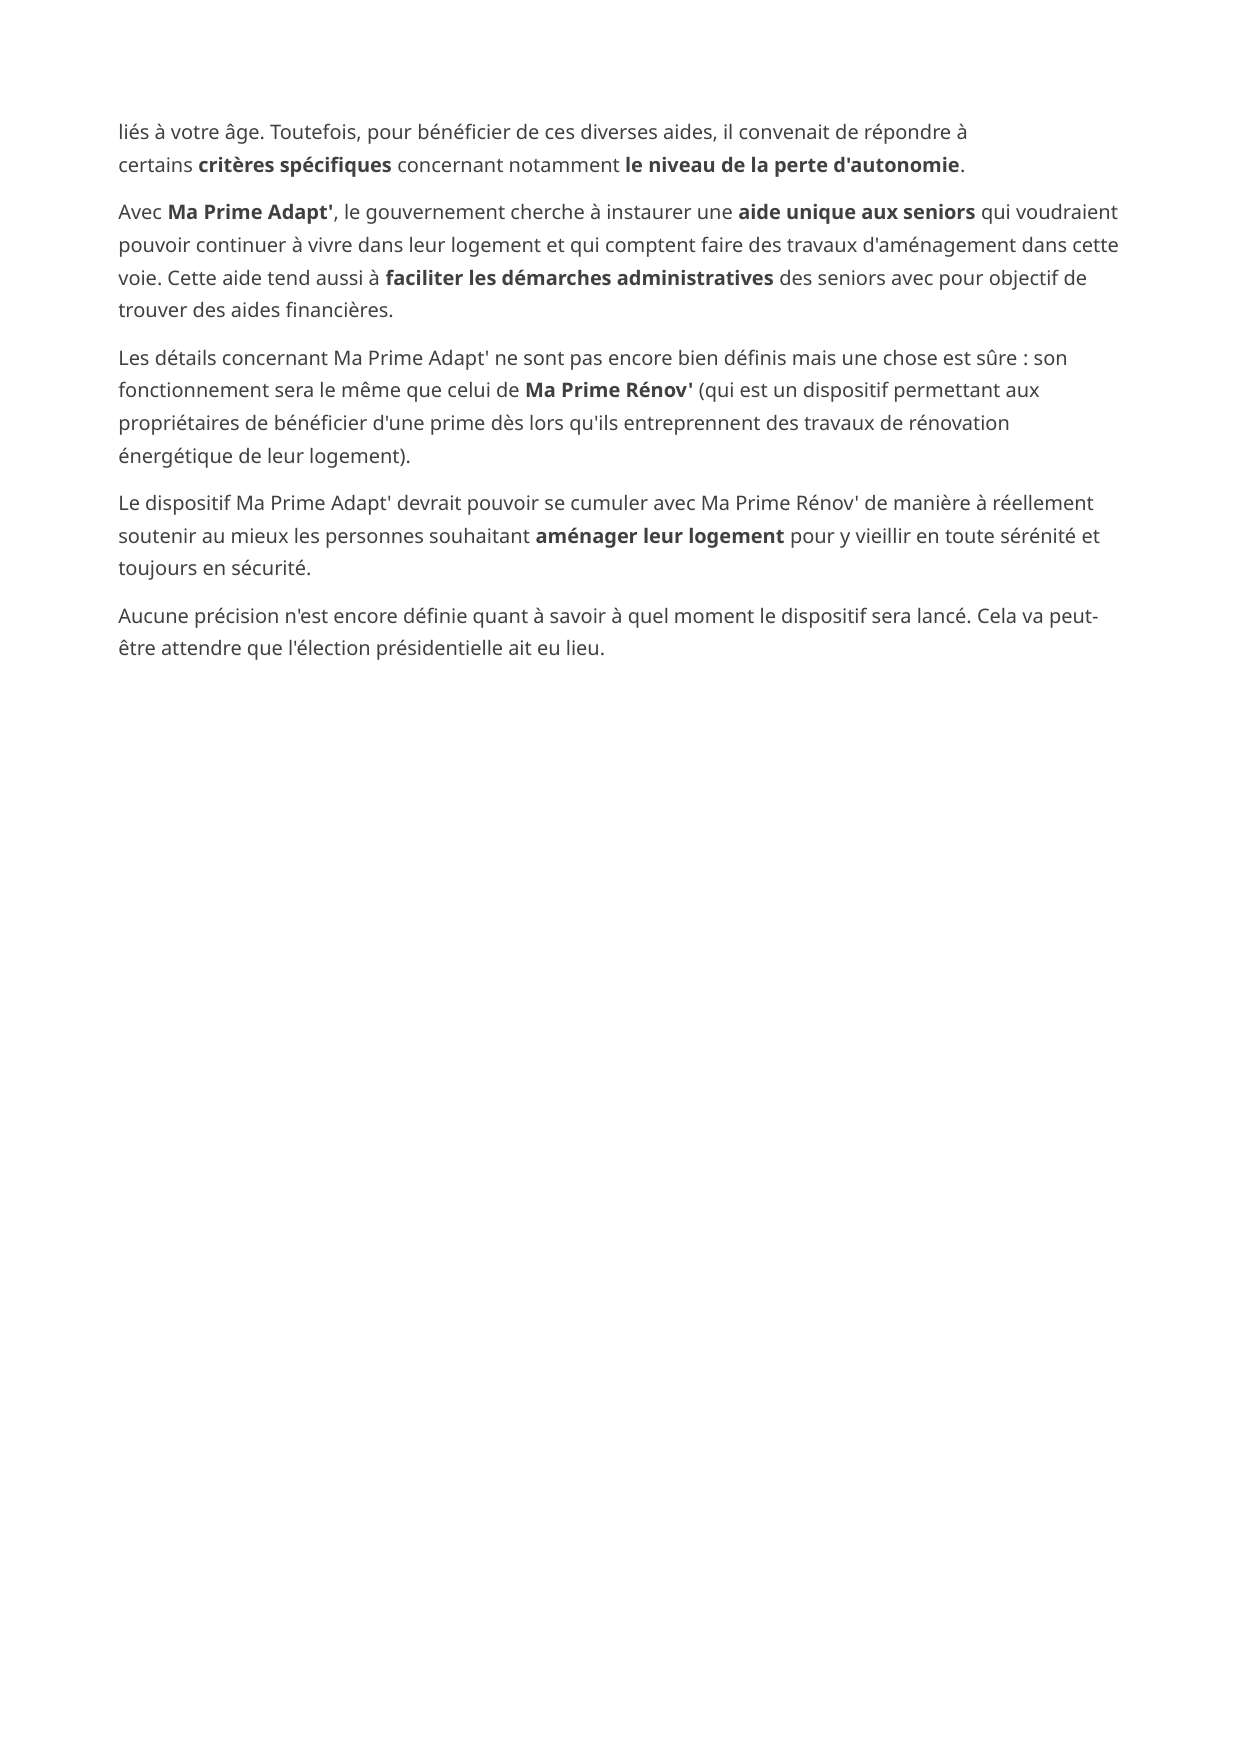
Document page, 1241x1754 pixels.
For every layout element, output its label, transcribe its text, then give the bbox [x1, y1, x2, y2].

text Aucune précision n'est encore définie quant à savoir à quel moment le dispositif sera lancé. Cela va peut-être attendre que l'élection présidentielle ait eu lieu. [118, 602, 1122, 662]
text Le dispositif Ma Prime Adapt' devrait pouvoir se cumuler avec Ma Prime Rénov' de manière à réellement soutenir au mieux les personnes souhaitant aménager leur logement pour y vieillir en toute sérénité et toujours en sécurité. [118, 489, 1122, 582]
text liés à votre âge. Toutefois, pour bénéficier de ces diverses aides, il convenait de répondre à certains critères spécifiques concernant notamment le niveau de la perte d'autonomie. [118, 118, 1122, 178]
text Avec Ma Prime Adapt', le gouvernement cherche à instaurer une aide unique aux seniors qui voudraient pouvoir continuer à vivre dans leur logement et qui comptent faire des travaux d'aménagement dans cette voie. Cette aide tend aussi à faciliter les démarches administratives des seniors avec pour objectif de trouver des aides financières. [118, 198, 1122, 323]
text Les détails concernant Ma Prime Adapt' ne sont pas encore bien définis mais une chose est sûre : son fonctionnement sera le même que celui de Ma Prime Rénov' (qui est un dispositif permettant aux propriétaires de bénéficier d'une prime dès lors qu'ils entreprennent des travaux de rénovation énergétique de leur logement). [118, 343, 1122, 469]
